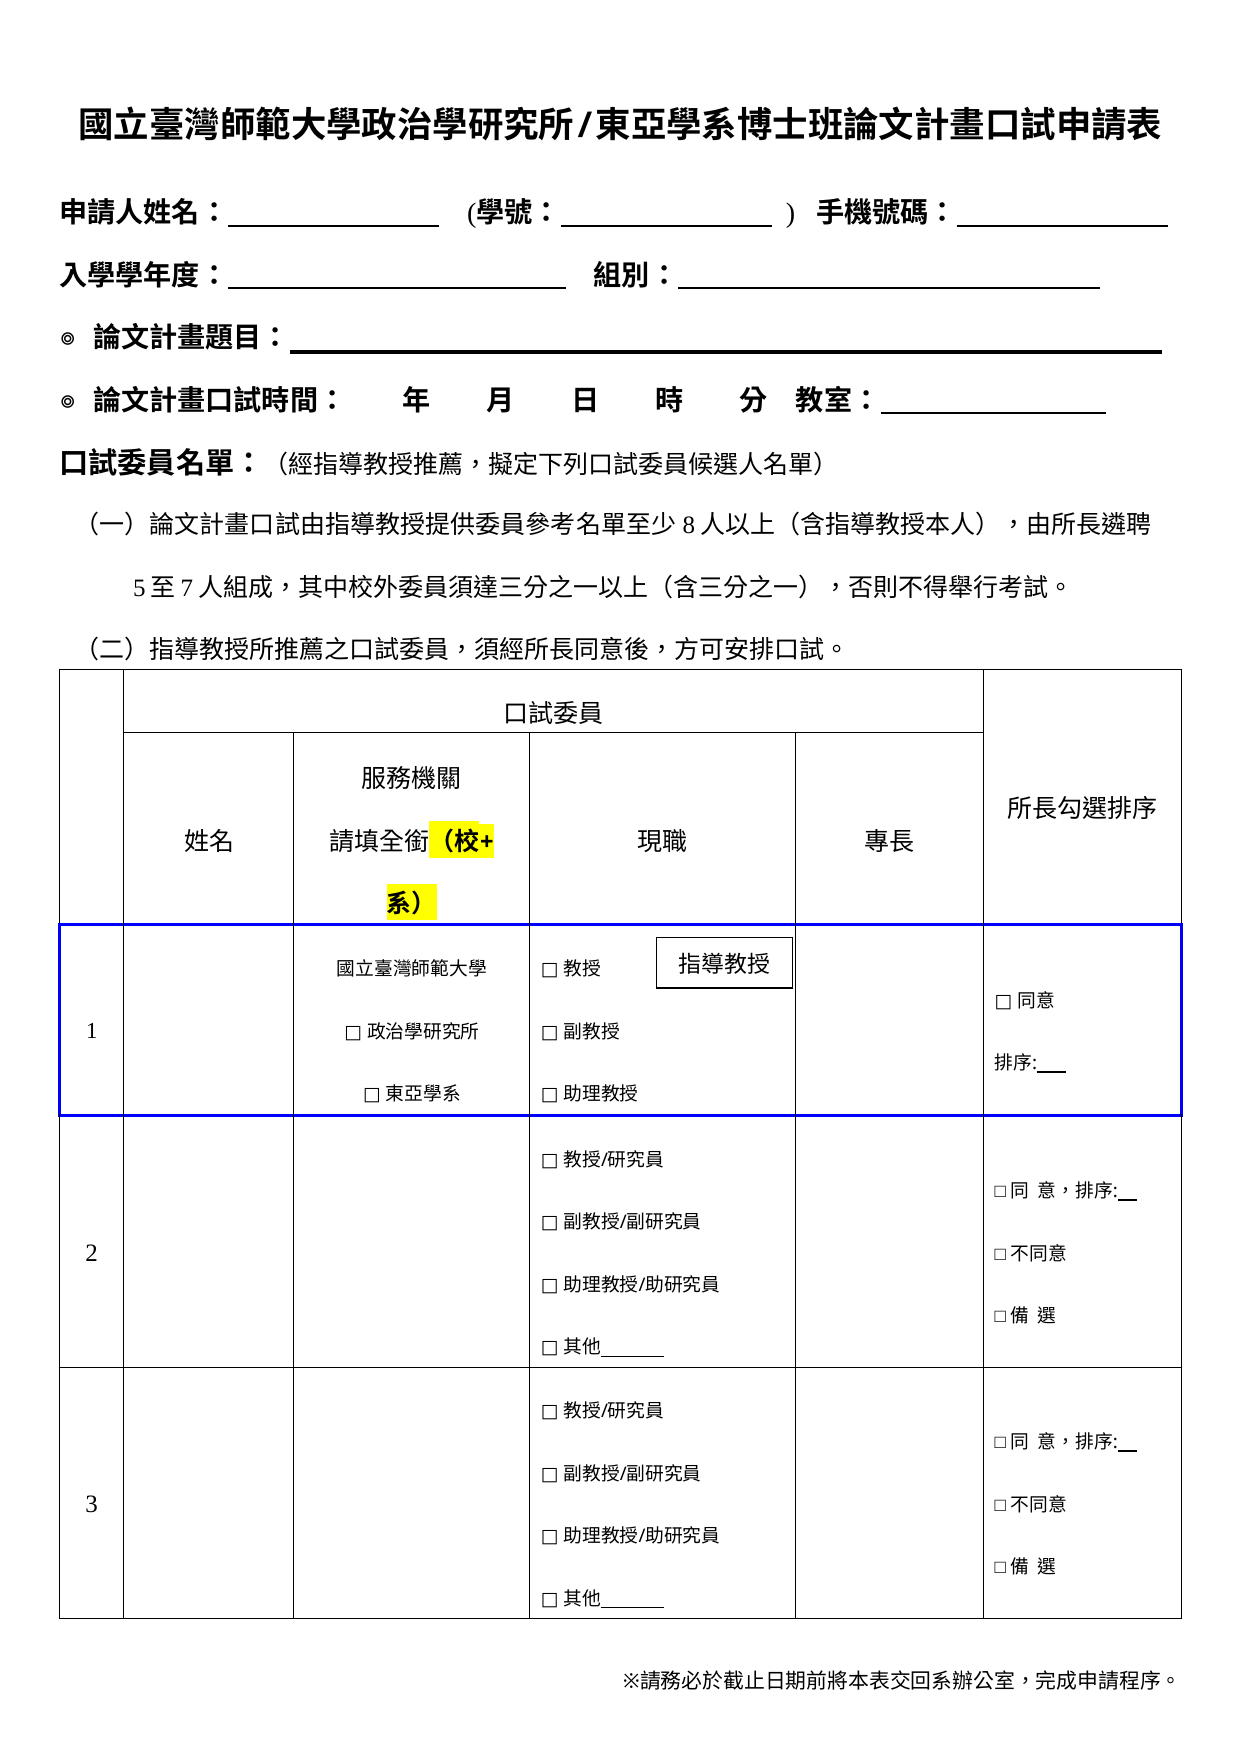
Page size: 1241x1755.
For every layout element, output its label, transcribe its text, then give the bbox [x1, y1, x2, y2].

table_cell 姓名 [124, 733, 293, 923]
table_cell [796, 1117, 983, 1367]
table_cell [124, 926, 293, 1113]
table_cell [796, 1368, 983, 1618]
table_header 所長勾選排序 [984, 670, 1181, 923]
table_cell [796, 926, 983, 1113]
table_cell □ 教授 □ 副教授 □ 助理教授 [530, 926, 795, 1113]
table_cell □ 同 意，排序: □ 不同意 □ 備 選 [984, 1368, 1181, 1618]
table_cell 服務機關 請填全銜（校+系） [294, 733, 529, 923]
table_cell [294, 1117, 529, 1367]
text ◎ 論文計畫題目： [59, 294, 1181, 356]
table_cell [124, 1117, 293, 1367]
table_cell □ 同 意，排序: □ 不同意 □ 備 選 [984, 1117, 1181, 1367]
text 入學學年度： 組別： [59, 231, 1181, 294]
table_cell [294, 1368, 529, 1618]
table_cell [124, 1368, 293, 1618]
text ◎ 論文計畫口試時間： 年 月 日 時 分 教室： [59, 356, 1181, 419]
table_cell □ 教授/研究員 □ 副教授/副研究員 □ 助理教授/助研究員 □ 其他 [530, 1368, 795, 1618]
table_header 口試委員 [124, 670, 983, 732]
text 申請人姓名： (學號： ) 手機號碼： [59, 169, 1181, 231]
table_cell 現職 [530, 733, 795, 923]
table_cell 國立臺灣師範大學 □ 政治學研究所 □ 東亞學系 [294, 926, 529, 1113]
table_cell 2 [60, 1117, 123, 1367]
text （二）指導教授所推薦之口試委員，須經所長同意後，方可安排口試。 [74, 606, 1152, 669]
table_cell 3 [60, 1368, 123, 1618]
table_cell □ 教授/研究員 □ 副教授/副研究員 □ 助理教授/助研究員 □ 其他 [530, 1117, 795, 1367]
text 口試委員名單：（經指導教授推薦，擬定下列口試委員候選人名單） [59, 419, 1181, 481]
table_header [60, 670, 123, 923]
text 國立臺灣師範大學政治學研究所/東亞學系博士班論文計畫口試申請表 [59, 81, 1181, 143]
table_cell 1 [61, 926, 123, 1113]
table_cell □ 同意 排序: [984, 926, 1180, 1113]
table_cell 專長 [796, 733, 983, 923]
text （一）論文計畫口試由指導教授提供委員參考名單至少8人以上（含指導教授本人），由所長遴聘5至7人組成，其中校外委員須達三分之一以上（含三分之一），否則不得舉行考試。 [74, 481, 1152, 606]
